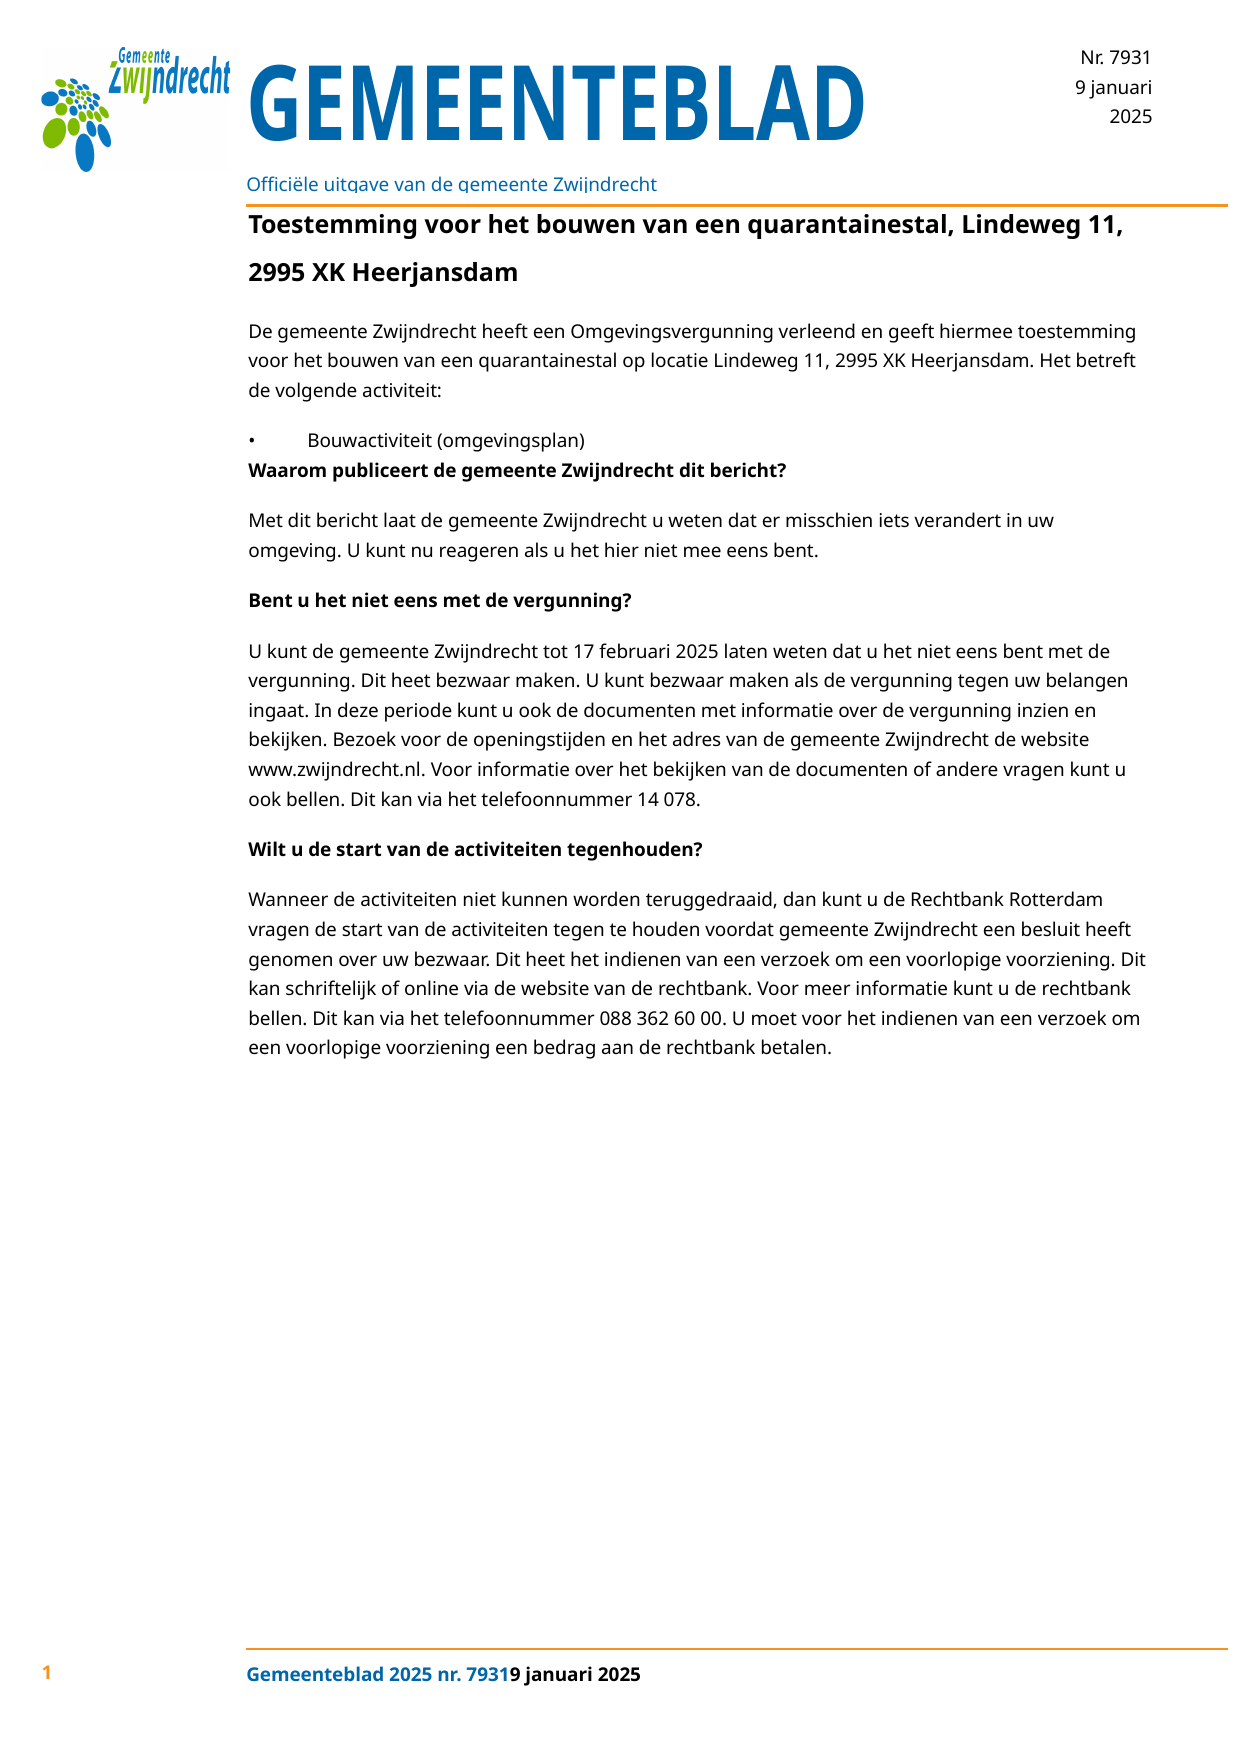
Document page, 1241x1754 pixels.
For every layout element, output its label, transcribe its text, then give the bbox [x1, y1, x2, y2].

text Wanneer de activiteiten niet kunnen worden teruggedraaid, dan kunt u de Rechtbank Rotterdam vragen de start van de activiteiten tegen te houden voordat gemeente Zwijndrecht een besluit heeft genomen over uw bezwaar. Dit heet het indienen van een verzoek om een voorlopige voorziening. Dit kan schriftelijk of online via de website van de rechtbank. Voor meer informatie kunt u de rechtbank bellen. Dit kan via het telefoonnummer 088 362 60 00. U moet voor het indienen van een verzoek om een voorlopige voorziening een bedrag aan de rechtbank betalen. [248, 887, 1152, 1060]
picture [41, 47, 231, 172]
text U kunt de gemeente Zwijndrecht tot 17 februari 2025 laten weten dat u het niet eens bent met de vergunning. Dit heet bezwaar maken. U kunt bezwaar maken als de vergunning tegen uw belangen ingaat. In deze periode kunt u ook de documenten met informatie over de vergunning inzien en bekijken. Bezoek voor de openingstijden en het adres van de gemeente Zwijndrecht de website www.zwijndrecht.nl. Voor informatie over het bekijken van de documenten of andere vragen kunt u ook bellen. Dit kan via het telefoonnummer 14 078. [248, 638, 1152, 812]
text De gemeente Zwijndrecht heeft een Omgevingsvergunning verleend en geeft hiermee toestemming voor het bouwen van een quarantainestal op locatie Lindeweg 11, 2995 XK Heerjansdam. Het betreft de volgende activiteit: [248, 318, 1152, 403]
text Bent u het niet eens met de vergunning? [248, 587, 1152, 613]
text Wilt u de start van de activiteiten tegenhouden? [248, 836, 1152, 862]
list Bouwactiviteit (omgevingsplan) [248, 427, 1152, 453]
text Waarom publiceert de gemeente Zwijndrecht dit bericht? [248, 457, 1152, 483]
text Met dit bericht laat de gemeente Zwijndrecht u weten dat er misschien iets verandert in uw omgeving. U kunt nu reageren als u het hier niet mee eens bent. [248, 507, 1152, 563]
text Toestemming voor het bouwen van een quarantainestal, Lindeweg 11, 2995 XK Heerjansdam [248, 207, 1152, 288]
